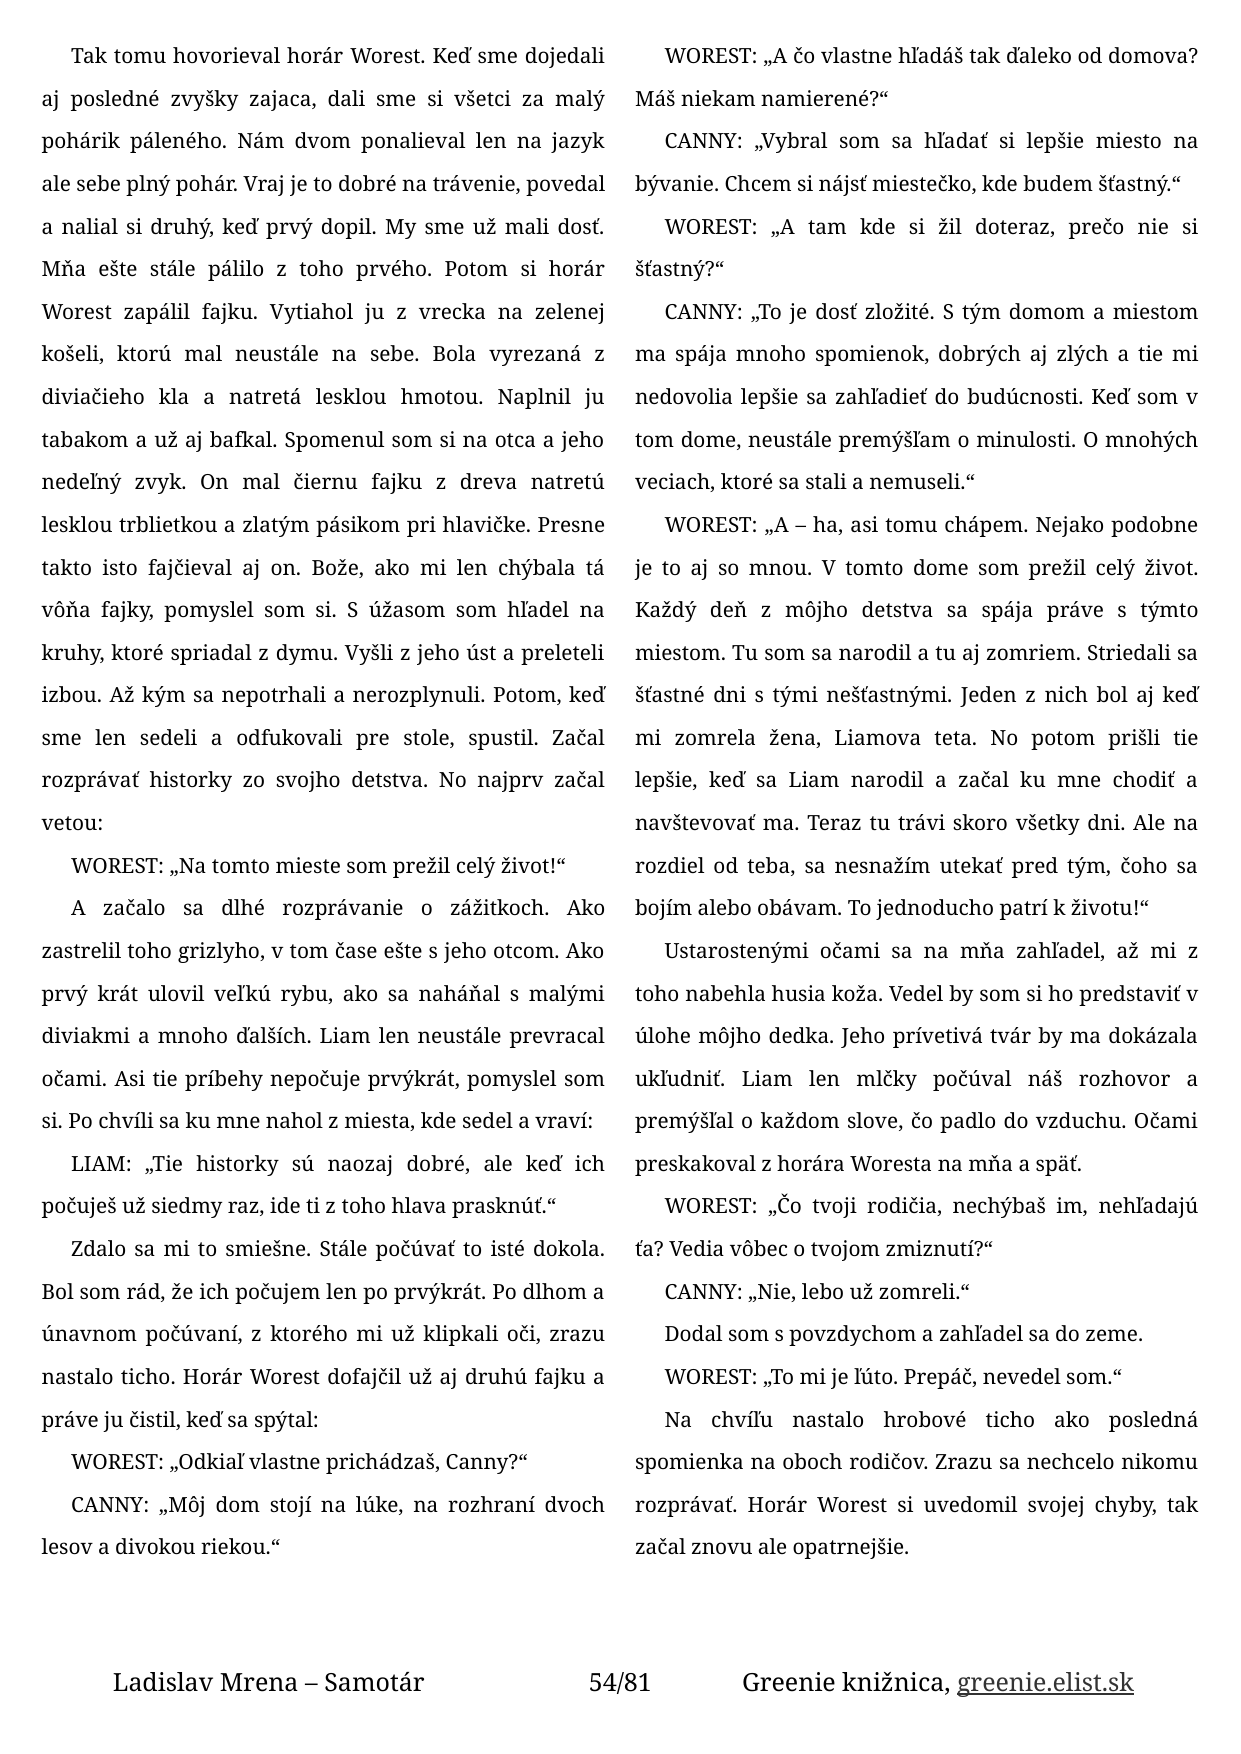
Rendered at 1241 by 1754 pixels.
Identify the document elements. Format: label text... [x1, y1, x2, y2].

text LIAM: „Tie historky sú naozaj dobré, ale keď ich počuješ už siedmy raz, ide ti z toho hlava prasknúť.“ [41, 1149, 605, 1220]
text Na chvíľu nastalo hrobové ticho ako posledná spomienka na oboch rodičov. Zrazu sa nechcelo nikomu rozprávať. Horár Worest si uvedomil svojej chyby, tak začal znovu ale opatrnejšie. [635, 1405, 1199, 1561]
text WOREST: „Čo tvoji rodičia, nechýbaš im, nehľadajú ťa? Vedia vôbec o tvojom zmiznutí?“ [635, 1192, 1199, 1263]
text WOREST: „Na tomto mieste som prežil celý život!“ [41, 851, 605, 879]
text Zdalo sa mi to smiešne. Stále počúvať to isté dokola. Bol som rád, že ich počujem len po prvýkrát. Po dlhom a únavnom počúvaní, z ktorého mi už klipkali oči, zrazu nastalo ticho. Horár Worest dofajčil už aj druhú fajku a práve ju čistil, keď sa spýtal: [41, 1234, 605, 1433]
text A začalo sa dlhé rozprávanie o zážitkoch. Ako zastrelil toho grizlyho, v tom čase ešte s jeho otcom. Ako prvý krát ulovil veľkú rybu, ako sa naháňal s malými diviakmi a mnoho ďalších. Liam len neustále prevracal očami. Asi tie príbehy nepočuje prvýkrát, pomyslel som si. Po chvíli sa ku mne nahol z miesta, kde sedel a vraví: [41, 893, 605, 1135]
text WOREST: „To mi je ľúto. Prepáč, nevedel som.“ [635, 1362, 1199, 1391]
text WOREST: „Odkiaľ vlastne prichádzaš, Canny?“ [41, 1447, 605, 1476]
text WOREST: „A čo vlastne hľadáš tak ďaleko od domova? Máš niekam namierené?“ [635, 41, 1199, 112]
text CANNY: „Nie, lebo už zomreli.“ [635, 1277, 1199, 1305]
text Dodal som s povzdychom a zahľadel sa do zeme. [635, 1319, 1199, 1348]
text WOREST: „A tam kde si žil doteraz, prečo nie si šťastný?“ [635, 212, 1199, 283]
text Tak tomu hovorieval horár Worest. Keď sme dojedali aj posledné zvyšky zajaca, dali sme si všetci za malý pohárik páleného. Nám dvom ponalieval len na jazyk ale sebe plný pohár. Vraj je to dobré na trávenie, povedal a nalial si druhý, keď prvý dopil. My sme už mali dosť. Mňa ešte stále pálilo z toho prvého. Potom si horár Worest zapálil fajku. Vytiahol ju z vrecka na zelenej košeli, ktorú mal neustále na sebe. Bola vyrezaná z diviačieho kla a natretá lesklou hmotou. Naplnil ju tabakom a už aj bafkal. Spomenul som si na otca a jeho nedeľný zvyk. On mal čiernu fajku z dreva natretú lesklou trblietkou a zlatým pásikom pri hlavičke. Presne takto isto fajčieval aj on. Bože, ako mi len chýbala tá vôňa fajky, pomyslel som si. S úžasom som hľadel na kruhy, ktoré spriadal z dymu. Vyšli z jeho úst a preleteli izbou. Až kým sa nepotrhali a nerozplynuli. Potom, keď sme len sedeli a odfukovali pre stole, spustil. Začal rozprávať historky zo svojho detstva. No najprv začal vetou: [41, 41, 605, 837]
text CANNY: „Môj dom stojí na lúke, na rozhraní dvoch lesov a divokou riekou.“ [41, 1490, 605, 1561]
text WOREST: „A – ha, asi tomu chápem. Nejako podobne je to aj so mnou. V tomto dome som prežil celý život. Každý deň z môjho detstva sa spája práve s týmto miestom. Tu som sa narodil a tu aj zomriem. Striedali sa šťastné dni s tými nešťastnými. Jeden z nich bol aj keď mi zomrela žena, Liamova teta. No potom prišli tie lepšie, keď sa Liam narodil a začal ku mne chodiť a navštevovať ma. Teraz tu trávi skoro všetky dni. Ale na rozdiel od teba, sa nesnažím utekať pred tým, čoho sa bojím alebo obávam. To jednoducho patrí k životu!“ [635, 510, 1199, 922]
text Ustarostenými očami sa na mňa zahľadel, až mi z toho nabehla husia koža. Vedel by som si ho predstaviť v úlohe môjho dedka. Jeho prívetivá tvár by ma dokázala ukľudniť. Liam len mlčky počúval náš rozhovor a premýšľal o každom slove, čo padlo do vzduchu. Očami preskakoval z horára Woresta na mňa a späť. [635, 936, 1199, 1177]
text CANNY: „To je dosť zložité. S tým domom a miestom ma spája mnoho spomienok, dobrých aj zlých a tie mi nedovolia lepšie sa zahľadieť do budúcnosti. Keď som v tom dome, neustále premýšľam o minulosti. O mnohých veciach, ktoré sa stali a nemuseli.“ [635, 297, 1199, 496]
text CANNY: „Vybral som sa hľadať si lepšie miesto na bývanie. Chcem si nájsť miestečko, kde budem šťastný.“ [635, 127, 1199, 198]
